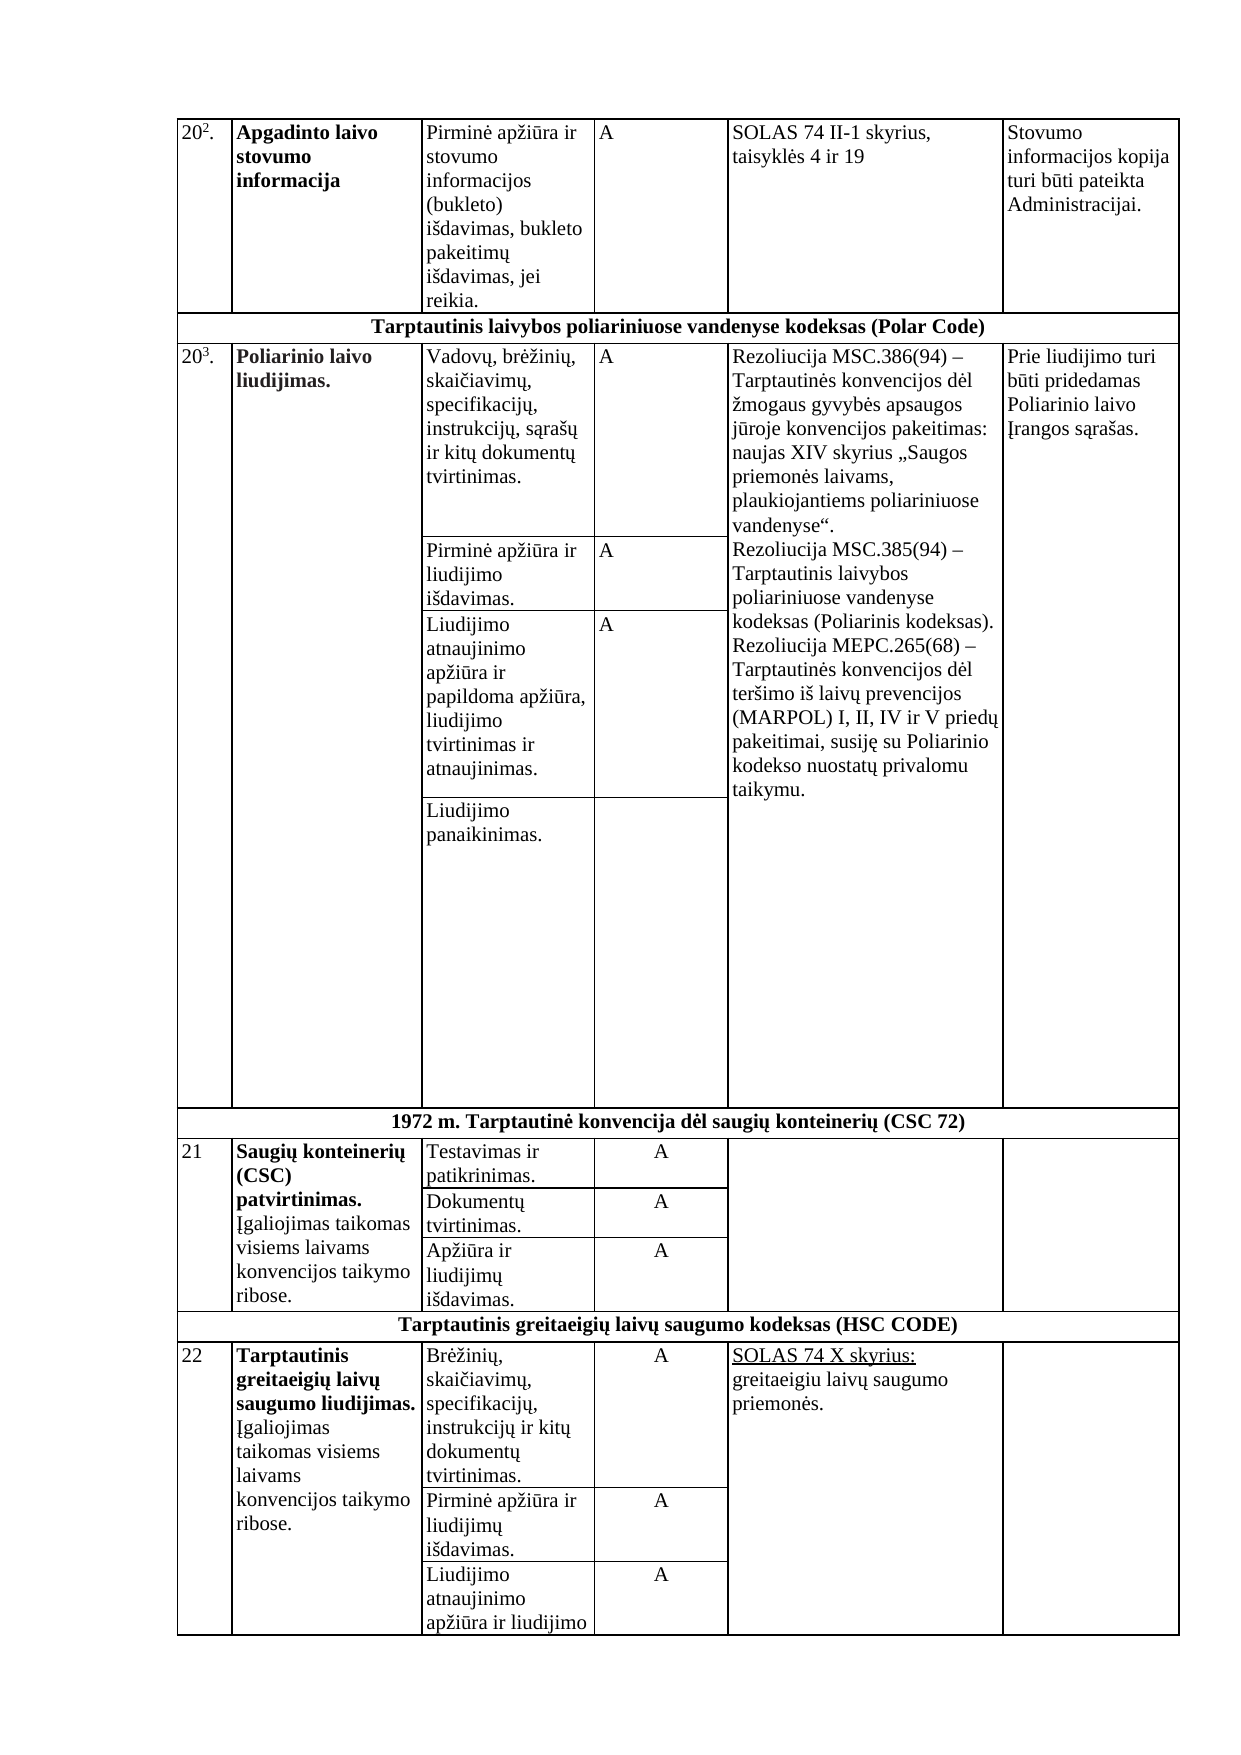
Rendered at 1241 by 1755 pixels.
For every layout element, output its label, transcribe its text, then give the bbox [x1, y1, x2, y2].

table_cell Pirminė apžiūra ir stovumo informacijos (bukleto) išdavimas, bukleto pakeitimų išdavimas, jei reikia. [423, 120, 594, 312]
table_cell A [595, 1189, 727, 1237]
table_cell 202. [178, 120, 231, 312]
table_cell Dokumentų tvirtinimas. [423, 1189, 594, 1237]
table_cell Brėžinių, skaičiavimų, specifikacijų, instrukcijų ir kitų dokumentų tvirtinimas. [423, 1343, 594, 1487]
table_cell A [595, 537, 727, 610]
table_cell 22 [178, 1343, 231, 1634]
table_cell Saugių konteinerių (CSC) patvirtinimas. Įgaliojimas taikomas visiems laivams konvencijos taikymo ribose. [233, 1139, 421, 1311]
table_cell Stovumo informacijos kopija turi būti pateikta Administracijai. [1004, 120, 1178, 312]
table_cell 21 [178, 1139, 231, 1311]
table_cell [729, 1139, 1002, 1311]
table_cell A [595, 1562, 727, 1634]
table_cell A [595, 1139, 727, 1187]
table_cell [1004, 1139, 1178, 1311]
table_cell SOLAS 74 X skyrius: greitaeigiu laivų saugumo priemonės. [729, 1343, 1002, 1634]
table_cell [595, 798, 727, 1107]
table_cell Tarptautinis greitaeigių laivų saugumo liudijimas. Įgaliojimas taikomas visiems laivams konvencijos taikymo ribose. [233, 1343, 421, 1634]
table_cell Apgadinto laivo stovumo informacija [233, 120, 421, 312]
table_cell 203. [178, 344, 231, 1107]
table_cell Liudijimo atnaujinimo apžiūra ir papildoma apžiūra, liudijimo tvirtinimas ir atnaujinimas. [423, 611, 594, 797]
table_cell Tarptautinis laivybos poliariniuose vandenyse kodeksas (Polar Code) [178, 314, 1178, 342]
table_cell A [595, 1488, 727, 1561]
table_cell A [595, 344, 727, 536]
table_cell 1972 m. Tarptautinė konvencija dėl saugių konteinerių (CSC 72) [178, 1109, 1178, 1137]
table_cell SOLAS 74 II-1 skyrius, taisyklės 4 ir 19 [729, 120, 1002, 312]
table_cell Testavimas ir patikrinimas. [423, 1139, 594, 1187]
table_cell Rezoliucija MSC.386(94) – Tarptautinės konvencijos dėl žmogaus gyvybės apsaugos jūroje konvencijos pakeitimas: naujas XIV skyrius „Saugos priemonės laivams, plaukiojantiems poliariniuose vandenyse“. Rezoliucija MSC.385(94) – Tarptautinis laivybos poliariniuose vandenyse kodeksas (Poliarinis kodeksas). Rezoliucija MEPC.265(68) – Tarptautinės konvencijos dėl teršimo iš laivų prevencijos (MARPOL) I, II, IV ir V priedų pakeitimai, susiję su Poliarinio kodekso nuostatų privalomu taikymu. [729, 344, 1002, 1107]
table_cell A [595, 120, 727, 312]
table_cell Tarptautinis greitaeigių laivų saugumo kodeksas (HSC CODE) [178, 1312, 1178, 1341]
table_cell Pirminė apžiūra ir liudijimo išdavimas. [423, 537, 594, 610]
table_cell Poliarinio laivo liudijimas. [233, 344, 421, 1107]
table_cell Apžiūra ir liudijimų išdavimas. [423, 1238, 594, 1311]
table_cell A [595, 1343, 727, 1487]
table_cell Vadovų, brėžinių, skaičiavimų, specifikacijų, instrukcijų, sąrašų ir kitų dokumentų tvirtinimas. [423, 344, 594, 536]
table_cell A [595, 611, 727, 797]
table_cell [1004, 1343, 1178, 1634]
table_cell A [595, 1238, 727, 1311]
table_cell Liudijimo panaikinimas. [423, 798, 594, 1107]
table_cell Prie liudijimo turi būti pridedamas Poliarinio laivo Įrangos sąrašas. [1004, 344, 1178, 1107]
table_cell Liudijimo atnaujinimo apžiūra ir liudijimo [423, 1562, 594, 1634]
table_cell Pirminė apžiūra ir liudijimų išdavimas. [423, 1488, 594, 1561]
